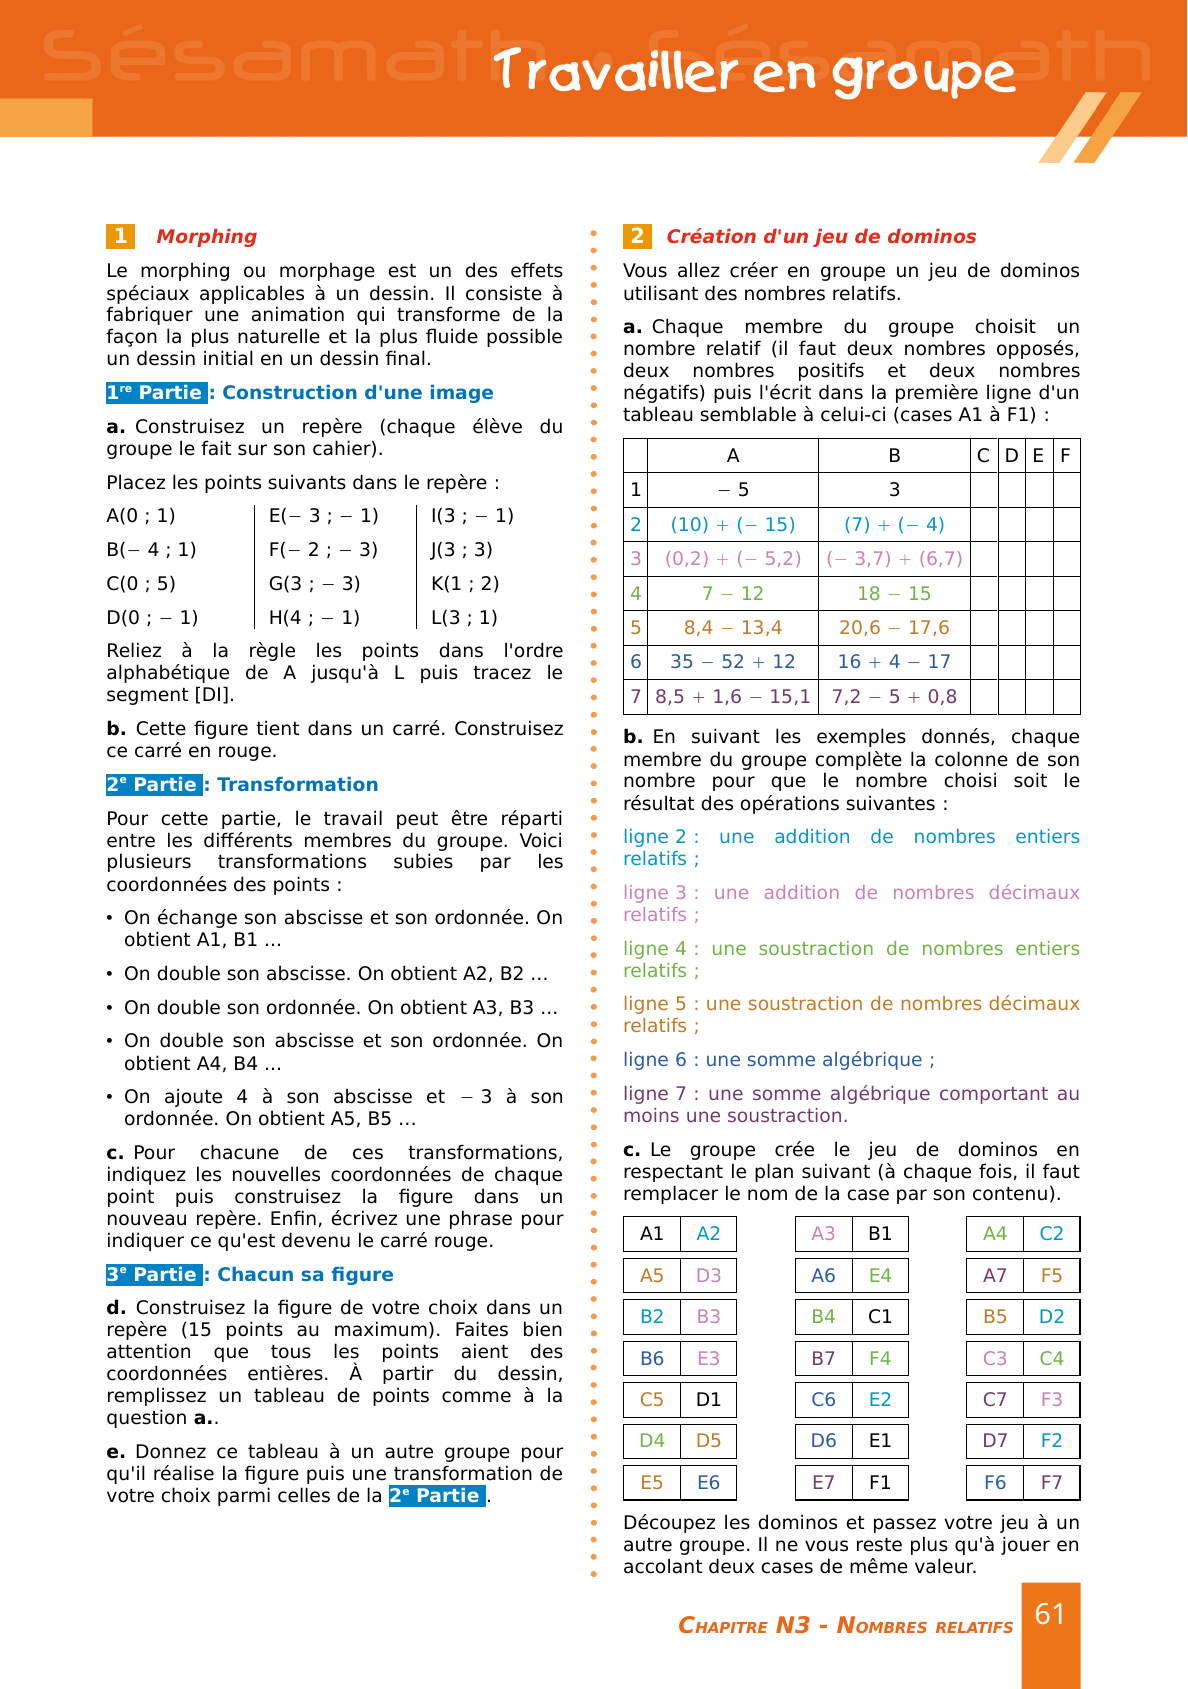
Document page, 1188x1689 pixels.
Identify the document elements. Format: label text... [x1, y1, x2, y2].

table_cell [1054, 646, 1080, 679]
list Découpez les dominos et passez votre jeu à un autre groupe. Il ne vous reste plus qu'à jouer en accolant deux cases de même valeur. [623, 1512, 1081, 1578]
table_header A [648, 439, 818, 472]
table_cell [999, 542, 1025, 576]
table_cell [909, 1341, 966, 1376]
table_cell C6 [796, 1383, 852, 1417]
table_cell [1026, 542, 1053, 576]
table_header B [819, 439, 970, 472]
table_cell [909, 1424, 966, 1459]
table_cell (7)  (− 4) [819, 508, 970, 541]
list L(3 ; 1) [431, 607, 564, 628]
table_cell 20,6 − 17,6 [819, 611, 970, 645]
list Reliez à la règle les points dans l'ordre alphabétique de A jusqu'à L puis tracez le segment [DI]. [106, 640, 564, 706]
table_cell [737, 1299, 794, 1335]
table_cell [999, 680, 1025, 714]
list B(− 4 ; 1) [106, 539, 239, 561]
table_cell A5 [624, 1259, 680, 1292]
table_cell 7 − 12 [648, 577, 818, 610]
list E(− 3 ; − 1) [268, 505, 401, 527]
table_cell E2 [853, 1383, 908, 1417]
table_cell E5 [624, 1466, 680, 1499]
list D(0 ; − 1) [106, 607, 239, 628]
list H(4 ; − 1) [268, 607, 401, 628]
table_cell E6 [681, 1466, 736, 1499]
table_header C2 [1024, 1217, 1079, 1251]
list 2e Partie : Transformation [106, 774, 564, 796]
table_cell (− 3,7)  (6,7) [819, 542, 970, 576]
table_header A1 [624, 1217, 680, 1251]
table_cell [999, 646, 1025, 679]
table_cell D3 [681, 1259, 736, 1292]
table_cell A6 [796, 1259, 852, 1292]
table_cell [623, 1459, 1081, 1465]
text 3e Partie : Chacun sa figure [106, 1263, 564, 1286]
table_header C [971, 439, 997, 472]
table_cell 7,2 − 5  0,8 [819, 680, 970, 714]
table_cell [623, 1293, 1081, 1299]
table_cell [1026, 680, 1053, 714]
table_cell 16  4 − 17 [819, 646, 970, 679]
table_cell [999, 577, 1025, 610]
list On échange son abscisse et son ordonnée. On obtient A1, B1 ... [106, 907, 564, 951]
table_cell D2 [1024, 1300, 1079, 1334]
table_cell [909, 1258, 966, 1293]
list G(3 ; − 3) [268, 573, 401, 595]
table_header F [1054, 439, 1080, 472]
list Vous allez créer en groupe un jeu de dominos utilisant des nombres relatifs. [623, 260, 1081, 304]
list ligne 4 : une soustraction de nombres entiers relatifs ; [623, 938, 1081, 982]
table_cell [971, 680, 997, 714]
table_cell 18 − 15 [819, 577, 970, 610]
table_header E [1026, 439, 1053, 472]
list Le groupe crée le jeu de dominos en respectant le plan suivant (à chaque fois, il faut remplacer le nom de la case par son contenu). [623, 1138, 1081, 1204]
list I(3 ; − 1) [431, 505, 564, 527]
table_cell [999, 611, 1025, 645]
table_cell C3 [967, 1342, 1023, 1375]
table_cell − 5 [648, 473, 818, 507]
list ligne 3 : une addition de nombres décimaux relatifs ; [623, 882, 1081, 926]
table_cell 5 [624, 611, 647, 645]
table_cell D7 [967, 1425, 1023, 1458]
table_cell 1 [624, 473, 647, 507]
table_cell B6 [624, 1342, 680, 1375]
table_cell [971, 611, 997, 645]
table_cell C1 [853, 1300, 908, 1334]
list On double son abscisse et son ordonnée. On obtient A4, B4 ... [106, 1030, 564, 1074]
table_cell B3 [681, 1300, 736, 1334]
table_header A2 [681, 1217, 736, 1251]
list Le morphing ou morphage est un des effets spéciaux applicables à un dessin. Il consiste à fabriquer une animation qui transforme de la façon la plus naturelle et la plus fluide possible un dessin initial en un dessin final. [106, 260, 564, 370]
list ligne 5 : une soustraction de nombres décimaux relatifs ; [623, 993, 1081, 1037]
table_cell [999, 508, 1025, 541]
table_header D [999, 439, 1025, 472]
table_cell 3 [819, 473, 970, 507]
table_cell 35 − 52  12 [648, 646, 818, 679]
table_cell F7 [1024, 1466, 1079, 1499]
table_cell B2 [624, 1300, 680, 1334]
table_cell F6 [967, 1466, 1023, 1499]
list Construisez un repère (chaque élève du groupe le fait sur son cahier). [106, 416, 564, 460]
table_cell [971, 542, 997, 576]
list On ajoute 4 à son abscisse et − 3 à son ordonnée. On obtient A5, B5 … [106, 1086, 564, 1130]
list Placez les points suivants dans le repère : [106, 472, 564, 493]
list C(0 ; 5) [106, 573, 239, 595]
text 1re Partie : Construction d'une image [106, 382, 564, 404]
table_cell [737, 1382, 794, 1418]
list Création d'un jeu de dominos [652, 224, 1081, 249]
list On double son abscisse. On obtient A2, B2 ... [106, 963, 564, 985]
list J(3 ; 3) [431, 539, 564, 561]
table_cell B7 [796, 1342, 852, 1375]
table_cell [971, 473, 997, 507]
table_cell (0,2)  (− 5,2) [648, 542, 818, 576]
table_cell F2 [1024, 1425, 1079, 1458]
table_cell E3 [681, 1342, 736, 1375]
table_cell [623, 1335, 1081, 1341]
table_cell [1026, 611, 1053, 645]
table_cell 7 [624, 680, 647, 714]
table_cell F1 [853, 1466, 908, 1499]
table_cell [909, 1382, 966, 1418]
list Donnez ce tableau à un autre groupe pour qu'il réalise la figure puis une transformation de votre choix parmi celles de la 2e Partie . [106, 1441, 564, 1507]
table_cell F4 [853, 1342, 908, 1375]
table_header A3 [796, 1217, 852, 1251]
table_cell [1026, 577, 1053, 610]
table_cell [971, 508, 997, 541]
table_cell [737, 1465, 794, 1501]
table_cell (10)  (− 15) [648, 508, 818, 541]
table_cell [737, 1341, 794, 1376]
list Pour cette partie, le travail peut être réparti entre les différents membres du groupe. Voici plusieurs transformations subies par les coordonnées des points : [106, 807, 564, 895]
table_cell [971, 577, 997, 610]
table_cell [1054, 542, 1080, 576]
table_cell [623, 1418, 1081, 1423]
list F(− 2 ; − 3) [268, 539, 401, 561]
table_header [624, 439, 647, 472]
table_header A4 [967, 1217, 1023, 1251]
table_cell 3 [624, 542, 647, 576]
table_cell 8,5  1,6 − 15,1 [648, 680, 818, 714]
table_cell 6 [624, 646, 647, 679]
table_cell [737, 1424, 794, 1459]
table_cell [1054, 508, 1080, 541]
table_header B1 [853, 1217, 908, 1251]
table_cell [909, 1299, 966, 1335]
list Construisez la figure de votre choix dans un repère (15 points au maximum). Faites bien attention que tous les points aient des coordonnées entières. À partir du dessin, remplissez un tableau de points comme à la question a.. [106, 1297, 564, 1429]
table_cell A7 [967, 1259, 1023, 1292]
table_cell F5 [1024, 1259, 1079, 1292]
list En suivant les exemples donnés, chaque membre du groupe complète la colonne de son nombre pour que le nombre choisi soit le résultat des opérations suivantes : [623, 726, 1081, 814]
table_cell E7 [796, 1466, 852, 1499]
table_cell B4 [796, 1300, 852, 1334]
table_cell D4 [624, 1425, 680, 1458]
list Morphing [135, 224, 564, 249]
table_cell C7 [967, 1383, 1023, 1417]
table_cell [1026, 473, 1053, 507]
table_cell 2 [624, 508, 647, 541]
table_cell [623, 1376, 1081, 1382]
table_cell D1 [681, 1383, 736, 1417]
table_cell 4 [624, 577, 647, 610]
list ligne 6 : une somme algébrique ; [623, 1049, 1081, 1071]
table_cell [999, 473, 1025, 507]
table_cell [971, 646, 997, 679]
table_cell [1054, 473, 1080, 507]
table_cell E1 [853, 1425, 908, 1458]
list Pour chacune de ces transformations, indiquez les nouvelles coordonnées de chaque point puis construisez la figure dans un nouveau repère. Enfin, écrivez une phrase pour indiquer ce qu'est devenu le carré rouge. [106, 1142, 564, 1252]
table_cell C5 [624, 1383, 680, 1417]
list A(0 ; 1) [106, 505, 239, 527]
table_cell [1026, 646, 1053, 679]
table_cell B5 [967, 1300, 1023, 1334]
table_header [909, 1216, 966, 1252]
picture [0, 0, 1187, 163]
list K(1 ; 2) [431, 573, 564, 595]
table_cell [1054, 577, 1080, 610]
list Chaque membre du groupe choisit un nombre relatif (il faut deux nombres opposés, deux nombres positifs et deux nombres négatifs) puis l'écrit dans la première ligne d'un tableau semblable à celui-ci (cases A1 à F1) : [623, 316, 1081, 426]
table_cell [623, 1252, 1081, 1258]
table_cell 8,4 − 13,4 [648, 611, 818, 645]
list On double son ordonnée. On obtient A3, B3 ... [106, 997, 564, 1019]
table_cell [1054, 611, 1080, 645]
table_cell D5 [681, 1425, 736, 1458]
table_cell C4 [1024, 1342, 1079, 1375]
table_cell E4 [853, 1259, 908, 1292]
list ligne 2 : une addition de nombres entiers relatifs ; [623, 826, 1081, 870]
table_header [737, 1216, 794, 1252]
table_cell [1054, 680, 1080, 714]
table_cell [1026, 508, 1053, 541]
table_cell [737, 1258, 794, 1293]
table_cell F3 [1024, 1383, 1079, 1417]
table_cell [909, 1465, 966, 1501]
list ligne 7 : une somme algébrique comportant au moins une soustraction. [623, 1083, 1081, 1127]
list Cette figure tient dans un carré. Construisez ce carré en rouge. [106, 718, 564, 762]
table_cell D6 [796, 1425, 852, 1458]
